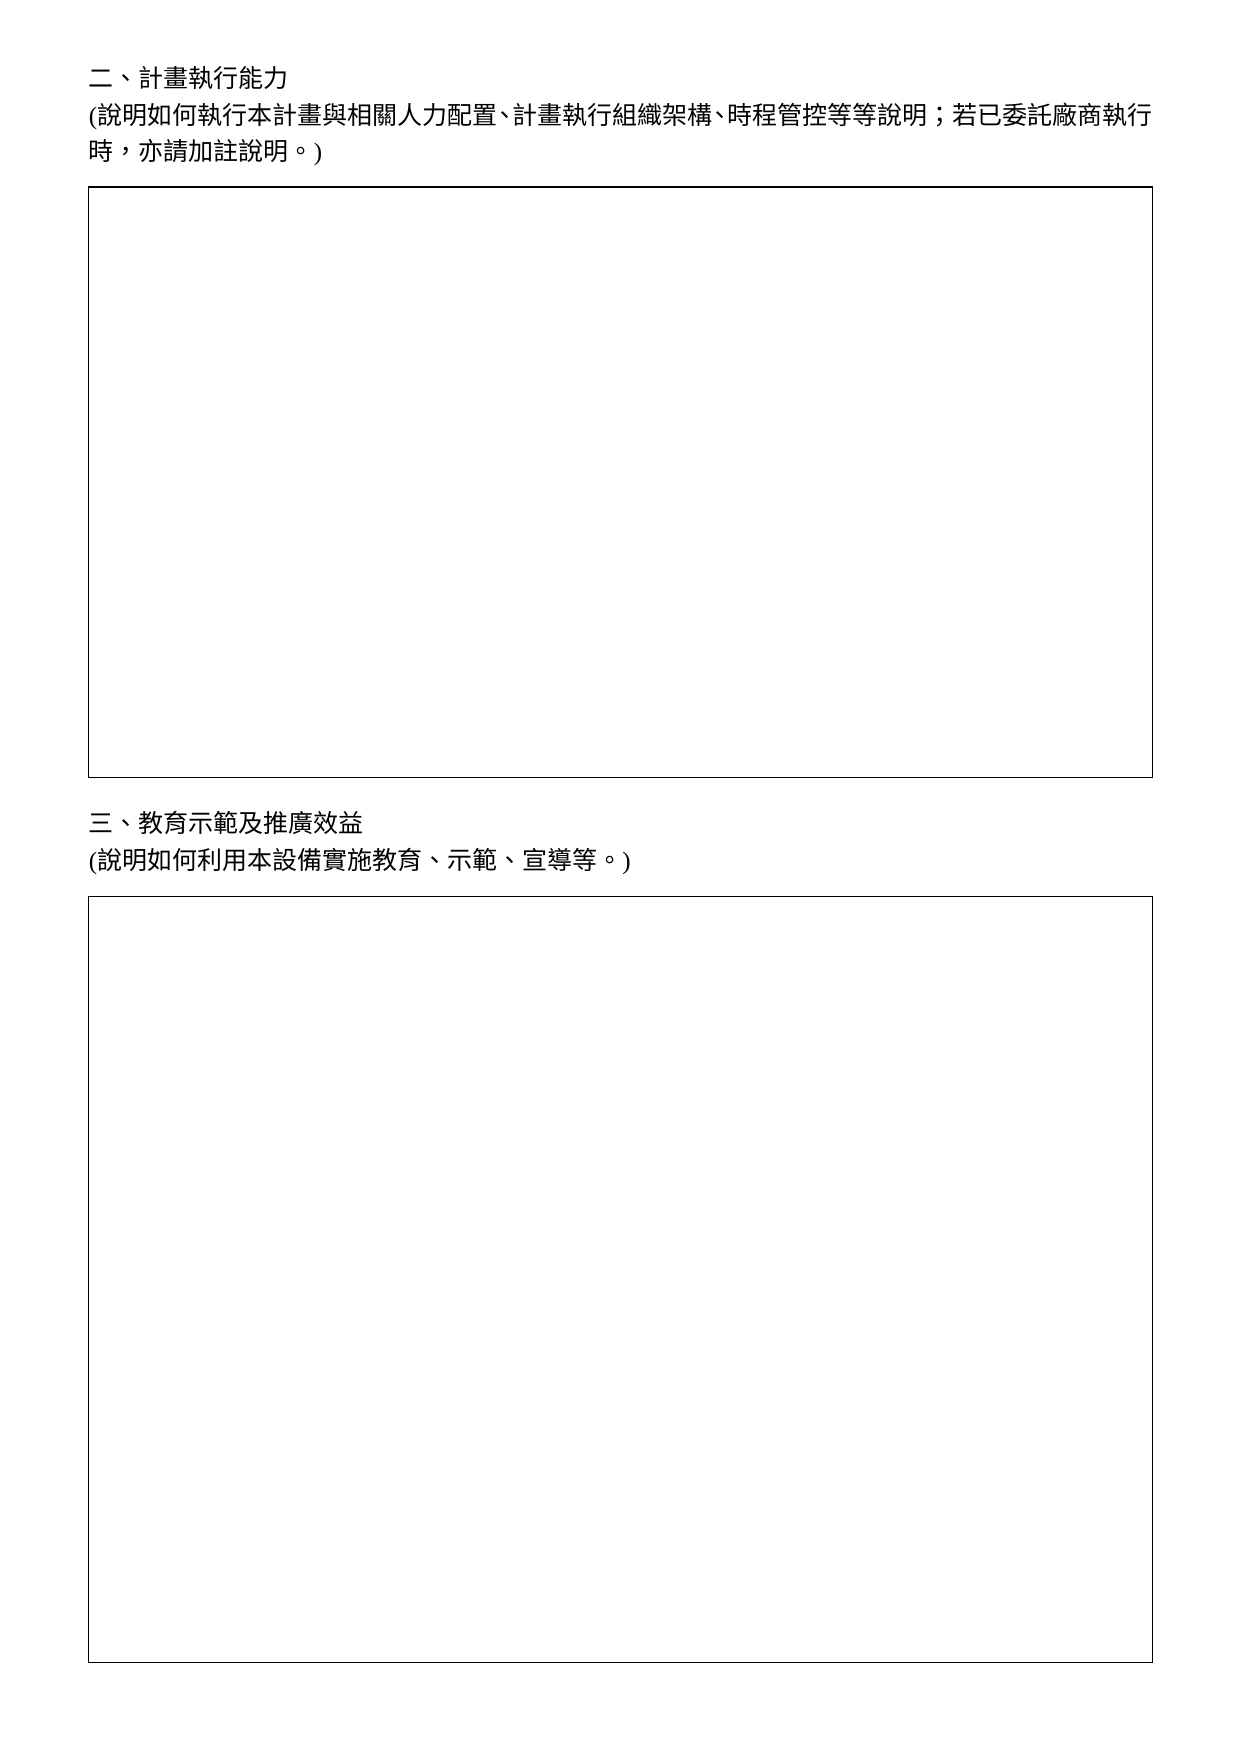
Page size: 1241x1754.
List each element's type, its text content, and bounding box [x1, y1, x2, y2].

table_header [89, 188, 1152, 777]
text (說明如何利用本設備實施教育、示範、宣導等。) [89, 841, 1152, 877]
table_header [89, 897, 1152, 1662]
text (說明如何執行本計畫與相關人力配置、計畫執行組織架構、時程管控等等說明；若已委託廠商執行時，亦請加註說明。) [89, 95, 1152, 168]
text 三、教育示範及推廣效益 [89, 803, 1152, 841]
text 二、計畫執行能力 [89, 58, 1152, 95]
